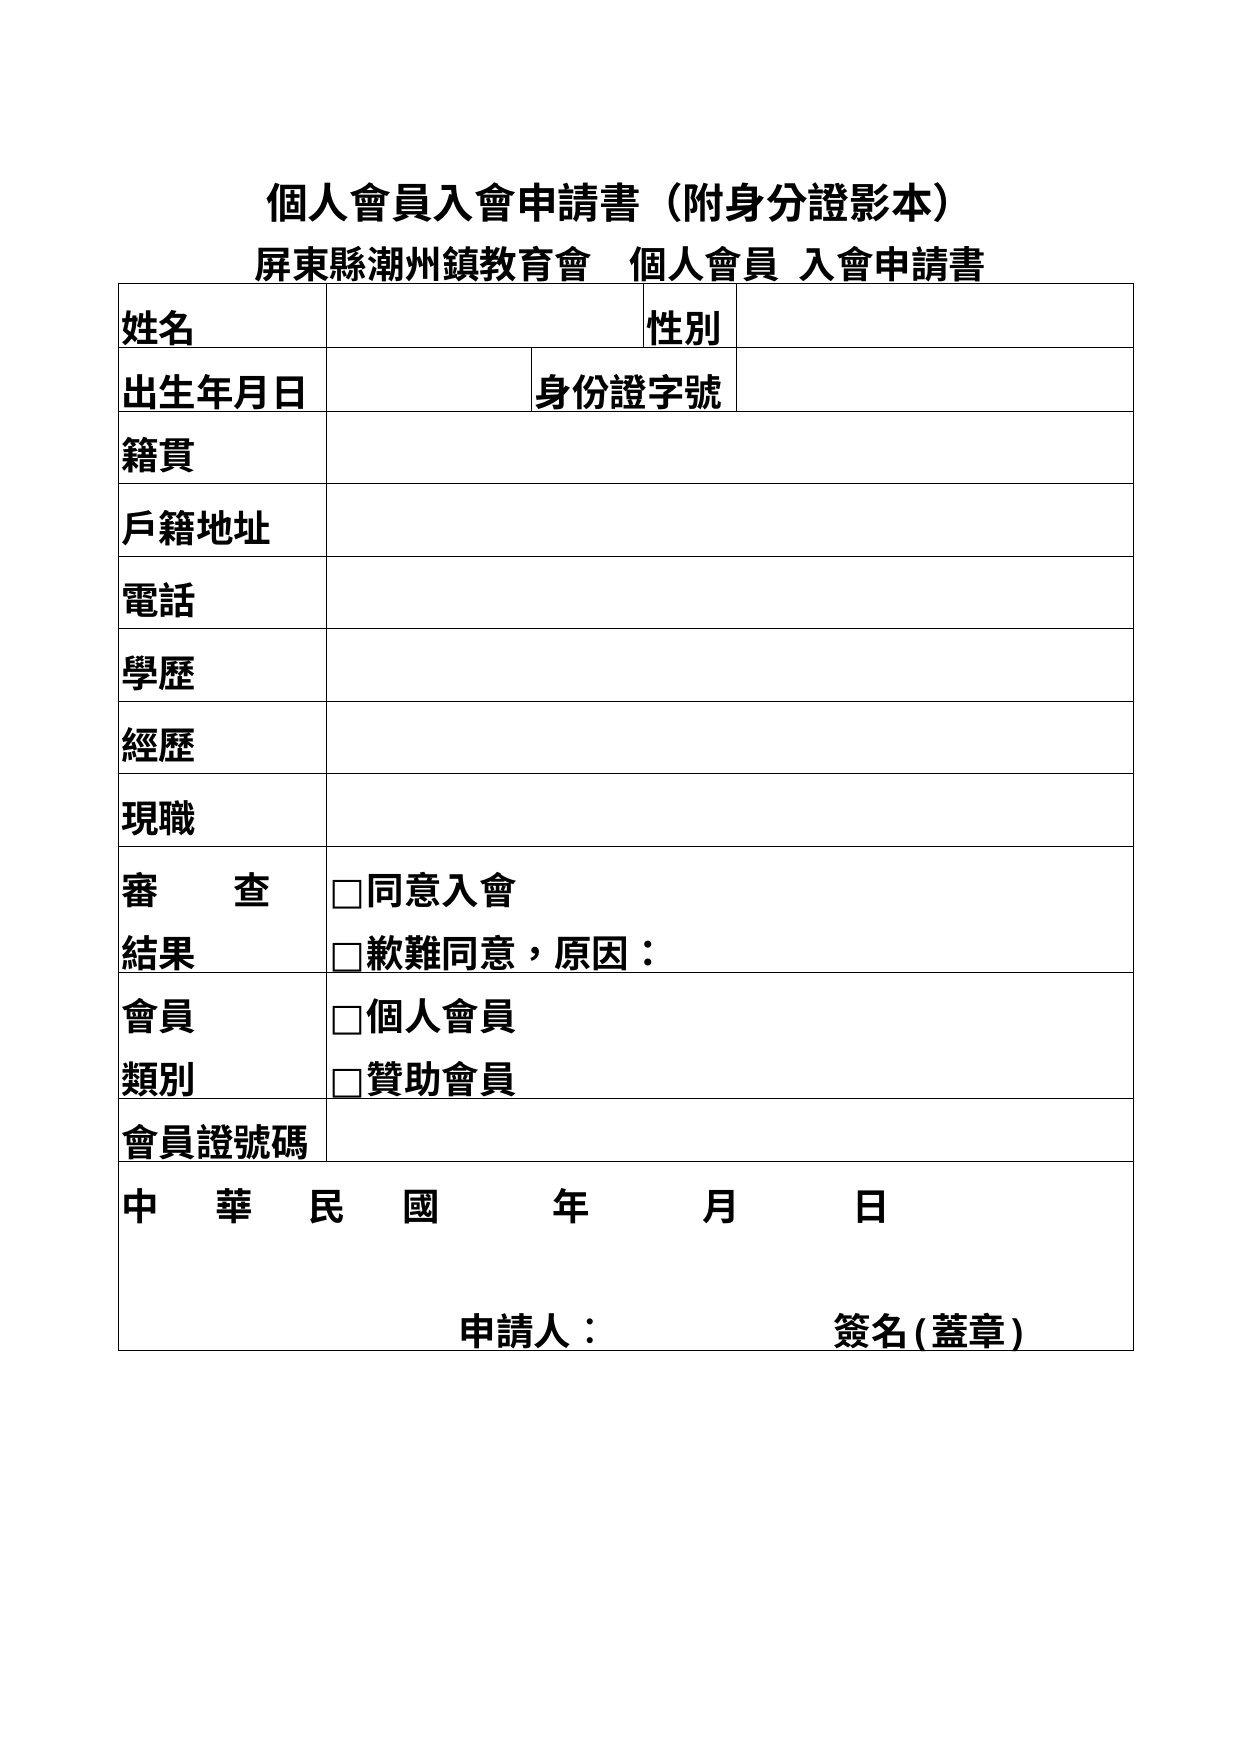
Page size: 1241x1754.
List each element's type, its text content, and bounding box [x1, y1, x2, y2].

table_cell 同意入會 歉難同意，原因： [327, 847, 1133, 972]
table_cell [327, 484, 1133, 556]
table_cell [737, 348, 1133, 411]
table_cell [327, 348, 531, 411]
table_cell 戶籍地址 [119, 484, 326, 556]
text 屏東縣潮州鎮教育會 個人會員 入會申請書 [118, 221, 1122, 283]
table_cell 經歷 [119, 702, 326, 773]
table_cell 個人會員 贊助會員 [327, 973, 1133, 1098]
table_cell 電話 [119, 557, 326, 628]
table_cell [327, 702, 1133, 773]
table_cell 出生年月日 [119, 348, 326, 411]
table_cell [327, 629, 1133, 701]
table_cell 會員 類別 [119, 973, 326, 1098]
table_cell 會員證號碼 [119, 1099, 326, 1161]
table_cell 籍貫 [119, 412, 326, 483]
table_cell [327, 412, 1133, 483]
table_cell 學歷 [119, 629, 326, 701]
table_header 姓名 [119, 284, 326, 347]
table_header 性別 [644, 284, 736, 347]
table_cell [327, 774, 1133, 846]
table_cell 身份證字號 [532, 348, 736, 411]
table_cell [327, 1099, 1133, 1161]
table_cell 審 查 結果 [119, 847, 326, 972]
table_header [327, 284, 643, 347]
table_cell 現職 [119, 774, 326, 846]
text 個人會員入會申請書（附身分證影本） [118, 158, 1122, 221]
table_header [737, 284, 1133, 347]
table_cell [327, 557, 1133, 628]
table_cell 中 華 民 國 年 月 日 申請人︰ 簽名(蓋章) [119, 1162, 1133, 1350]
